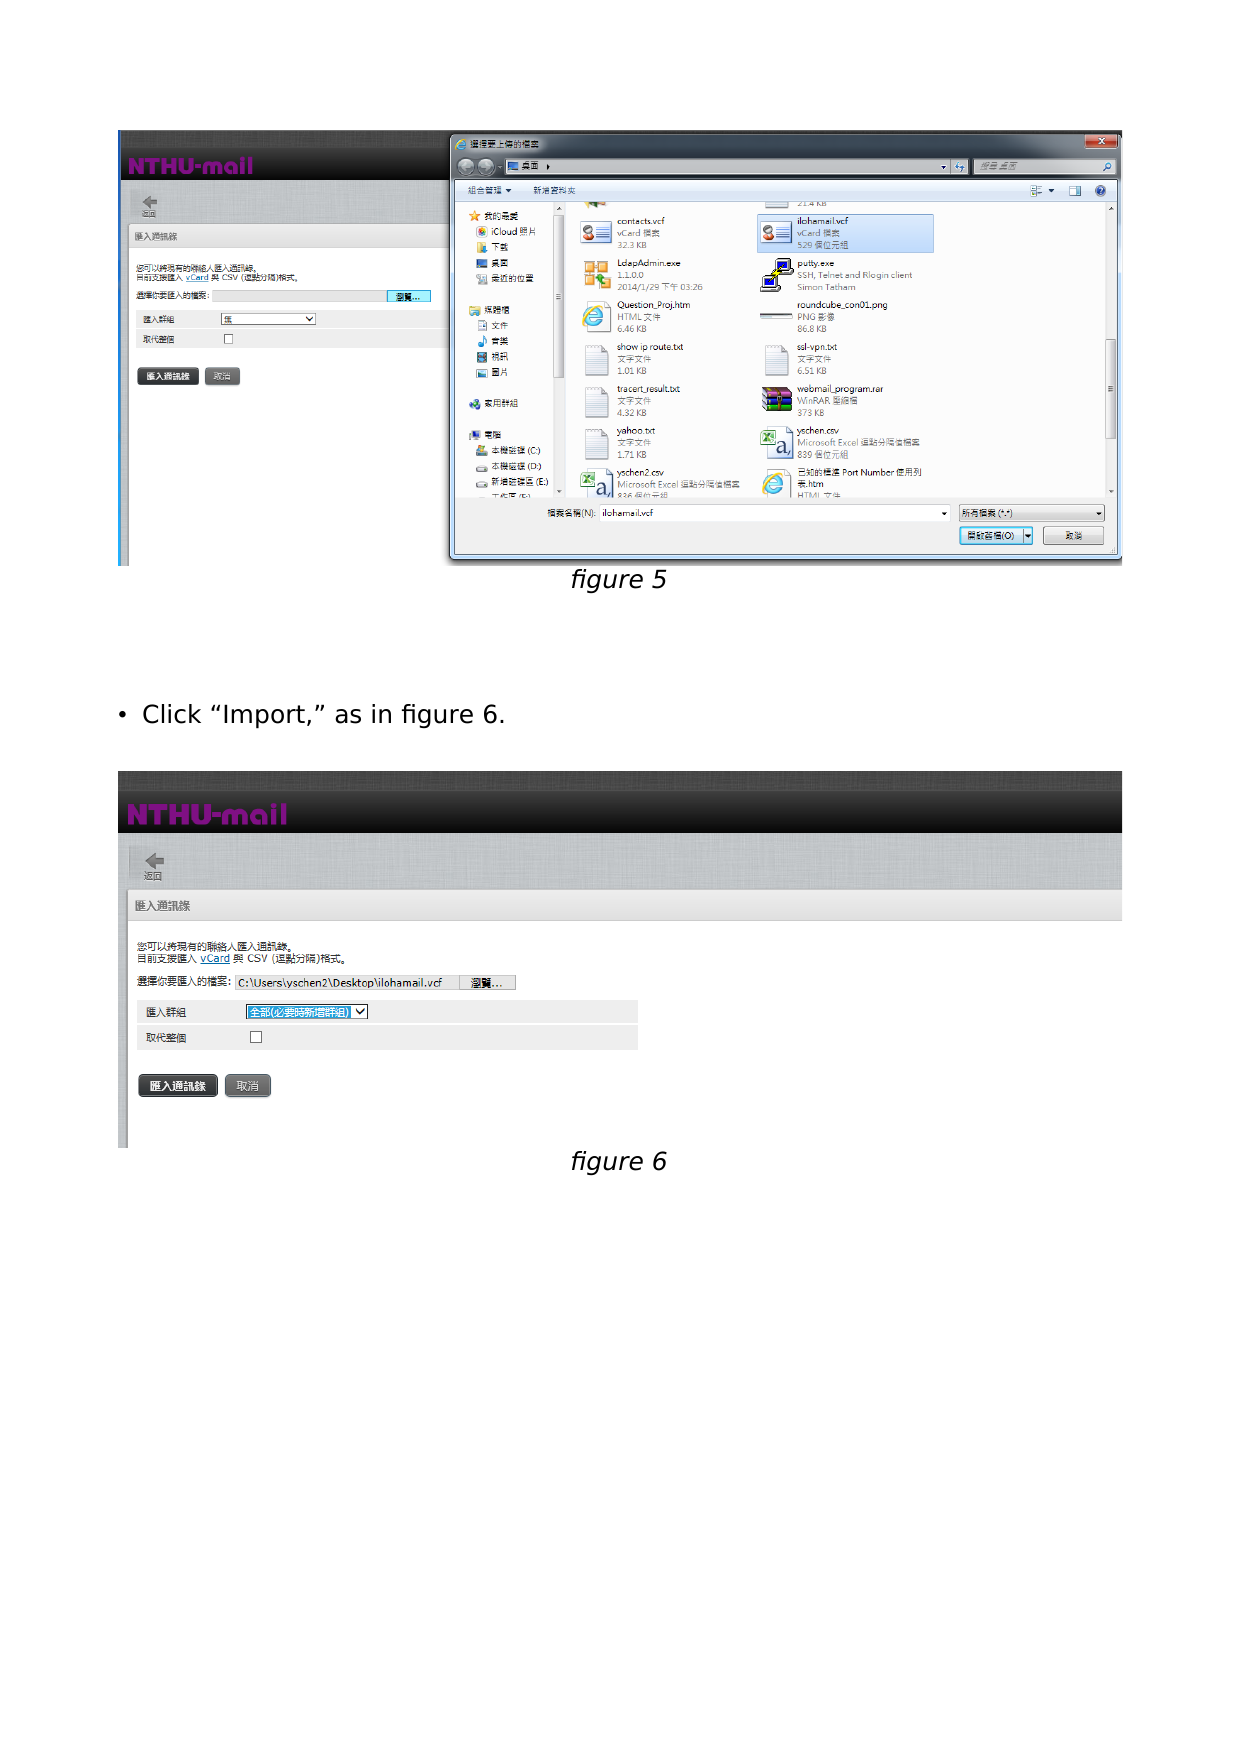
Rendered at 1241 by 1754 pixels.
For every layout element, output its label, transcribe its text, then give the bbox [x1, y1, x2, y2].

list Click “Import,” as in figure 6. [118, 701, 1122, 730]
picture [118, 130, 1123, 566]
text figure 6 [118, 1148, 1122, 1176]
text figure 5 [118, 566, 1122, 594]
picture [118, 771, 1123, 1148]
